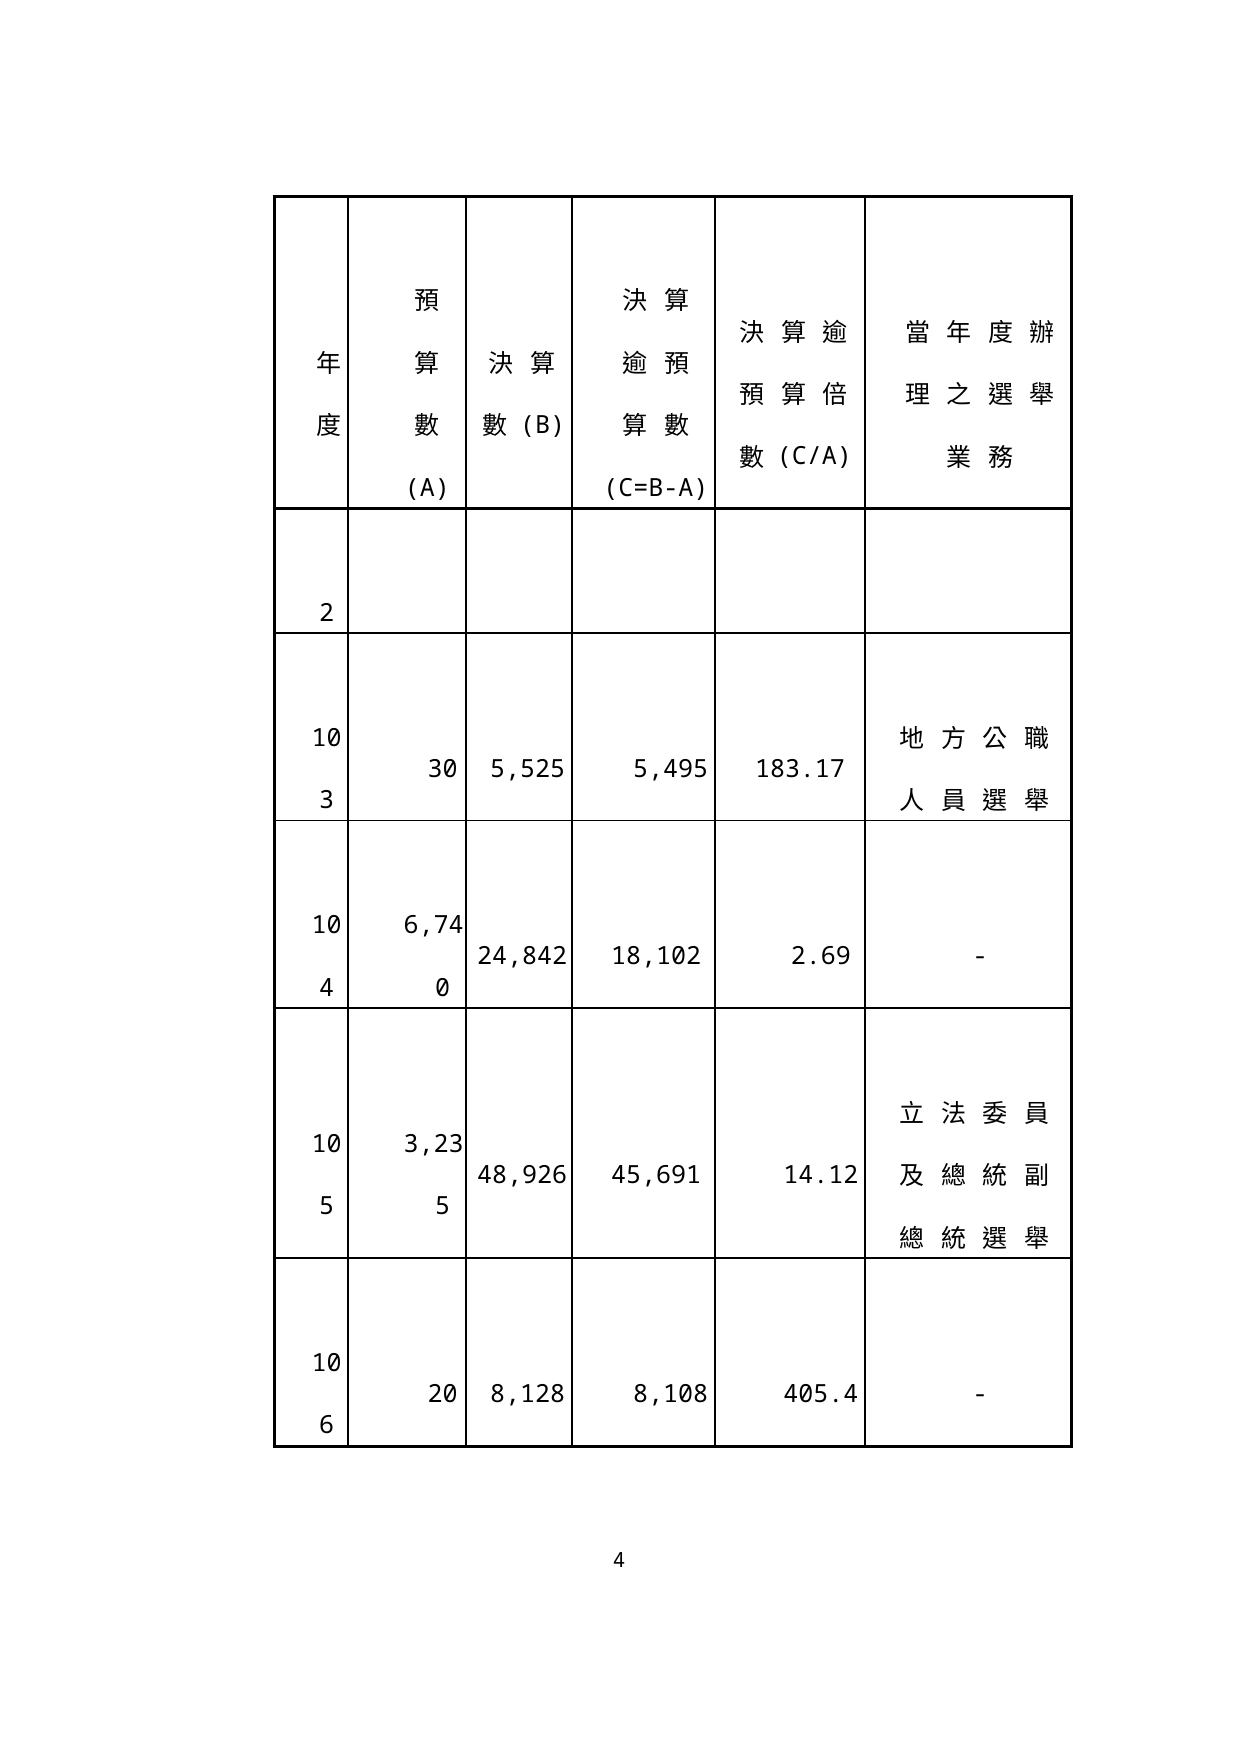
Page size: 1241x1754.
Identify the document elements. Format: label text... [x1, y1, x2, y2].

table_cell [467, 510, 571, 632]
table_cell 104 [276, 821, 347, 1007]
table_cell 103 [276, 634, 347, 820]
table_cell 106 [276, 1259, 347, 1445]
table_header 決算逾預算數(C=B-A) [573, 198, 714, 507]
table_header 決算逾預算倍數(C/A) [716, 198, 864, 507]
table_header 當年度辦理之選舉業務 [866, 198, 1070, 507]
table_cell 8,128 [467, 1259, 571, 1445]
table_cell 2 [276, 510, 347, 632]
table_cell - [866, 1259, 1070, 1445]
table_cell - [716, 510, 864, 632]
table_cell 30 [349, 634, 465, 820]
table_cell 立法委員及總統副總統選舉 [866, 1009, 1070, 1257]
table_cell 48,926 [467, 1009, 571, 1257]
table_cell [573, 510, 714, 632]
table_cell 2.69 [716, 821, 864, 1007]
table_cell 5,525 [467, 634, 571, 820]
table_cell 24,842 [467, 821, 571, 1007]
table_cell 405.4 [716, 1259, 864, 1445]
table_cell - [866, 510, 1070, 632]
table_header 年度 [276, 198, 347, 507]
table_cell 105 [276, 1009, 347, 1257]
table_cell 3,235 [349, 1009, 465, 1257]
table_cell 20 [349, 1259, 465, 1445]
table_cell 地方公職人員選舉 [866, 634, 1070, 820]
table_header 預算數(A) [349, 198, 465, 507]
table_cell - [866, 821, 1070, 1007]
table_cell 6,740 [349, 821, 465, 1007]
table_cell - [349, 510, 465, 632]
table_cell 8,108 [573, 1259, 714, 1445]
table_cell 183.17 [716, 634, 864, 820]
table_cell 45,691 [573, 1009, 714, 1257]
table_cell 14.12 [716, 1009, 864, 1257]
table_header 決算數(B) [467, 198, 571, 507]
table_cell 18,102 [573, 821, 714, 1007]
table_cell 5,495 [573, 634, 714, 820]
